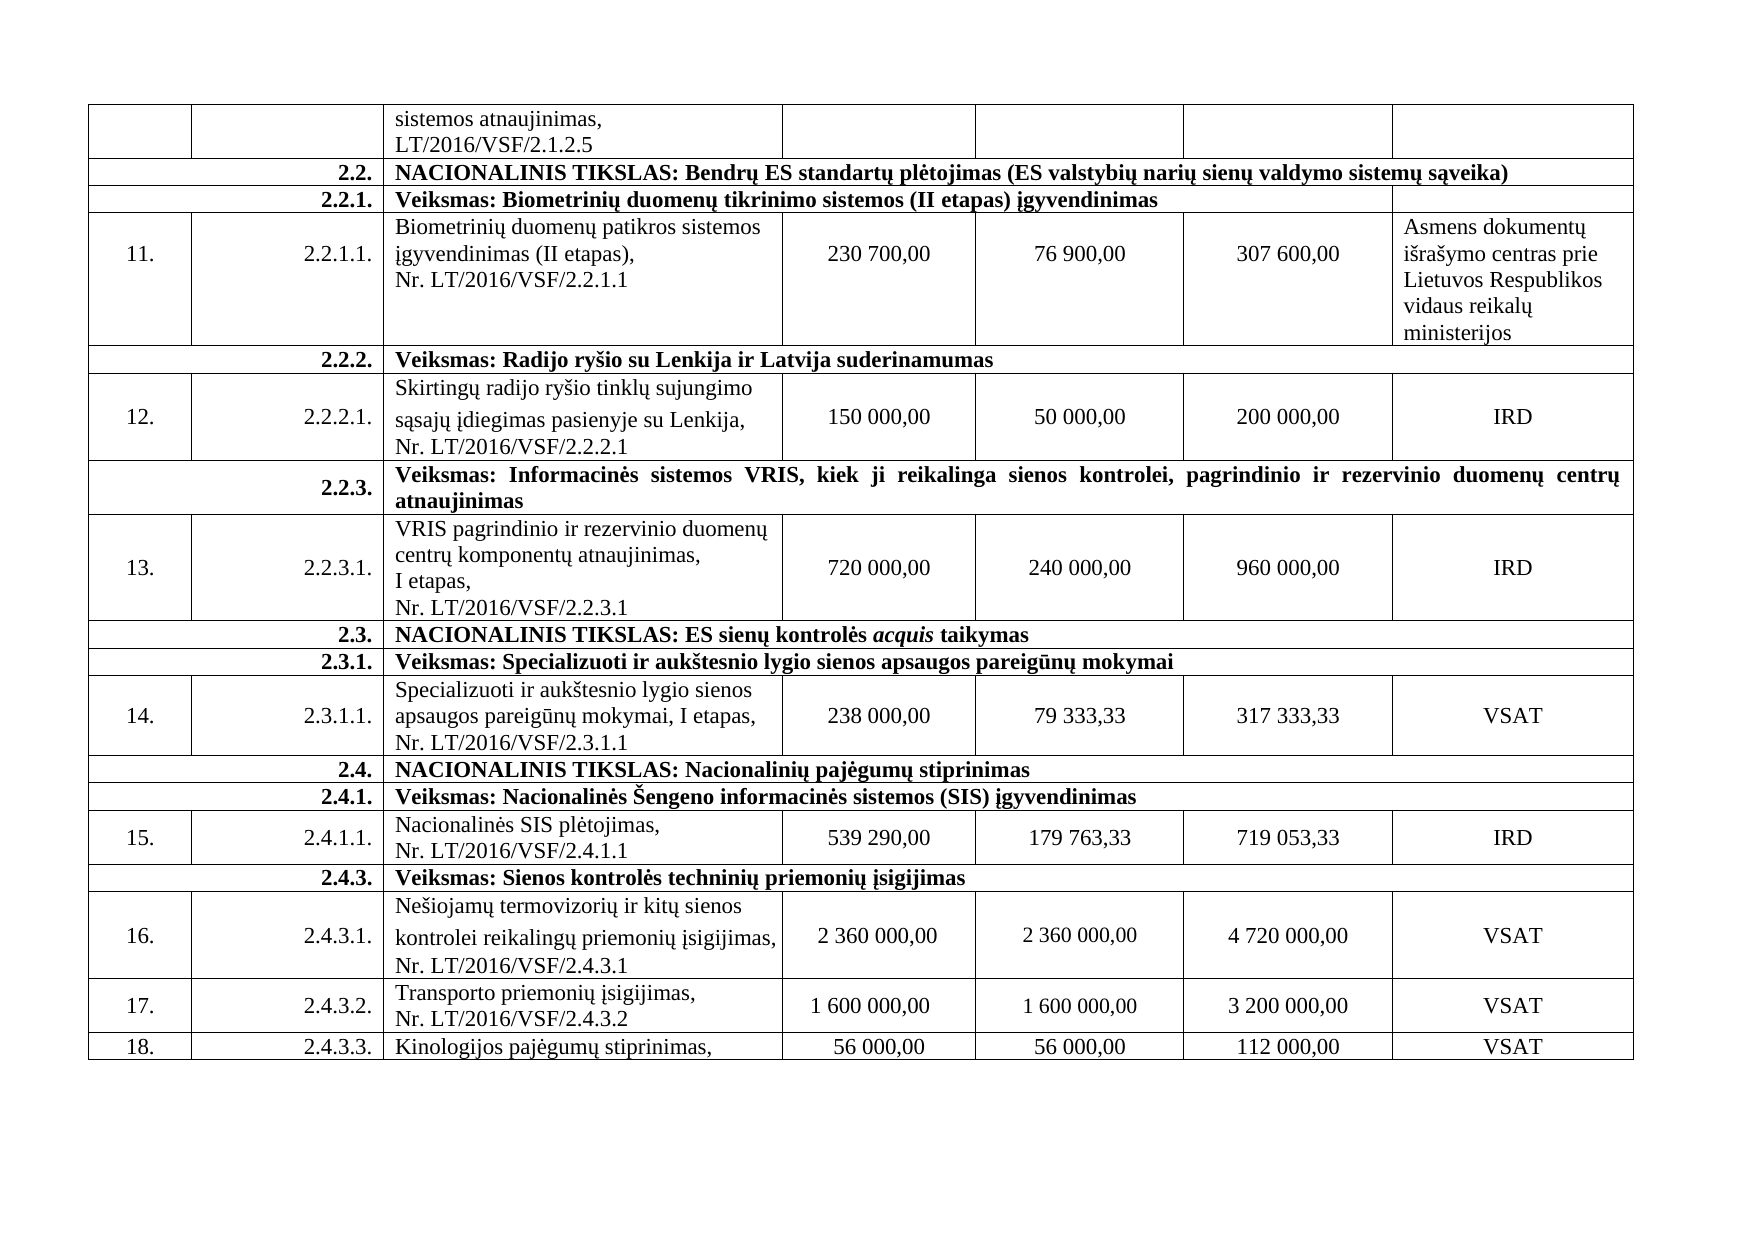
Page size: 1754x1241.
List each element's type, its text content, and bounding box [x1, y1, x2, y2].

table_cell 2.4.1. [89, 783, 383, 810]
table_cell [1393, 186, 1633, 212]
table_cell 11. [89, 213, 191, 345]
table_cell 179 763,33 [976, 811, 1183, 863]
table_cell [1184, 105, 1392, 157]
table_cell [192, 105, 383, 157]
table_cell IRD [1393, 811, 1633, 863]
table_cell Veiksmas: Nacionalinės Šengeno informacinės sistemos (SIS) įgyvendinimas [384, 783, 1633, 810]
table_cell 16. [89, 892, 191, 978]
table_cell 50 000,00 [976, 374, 1183, 460]
table_cell NACIONALINIS TIKSLAS: ES sienų kontrolės acquis taikymas [384, 621, 1633, 647]
table_cell 2.3.1.1. [192, 676, 383, 755]
table_cell 76 900,00 [976, 213, 1183, 345]
table_cell Veiksmas: Informacinės sistemos VRIS, kiek ji reikalinga sienos kontrolei, pagrindinio ir rezervinio duomenų centrų atnaujinimas [384, 461, 1633, 513]
table_cell 2.4.3.2. [192, 979, 383, 1032]
table_cell VSAT [1393, 979, 1633, 1032]
table_cell 2.2.2.1. [192, 374, 383, 460]
table_cell [976, 105, 1183, 157]
table_cell [89, 105, 191, 157]
table_cell Transporto priemonių įsigijimas, Nr. LT/2016/VSF/2.4.3.2 [384, 979, 782, 1032]
table_cell 18. [89, 1033, 191, 1059]
table_cell 230 700,00 [783, 213, 975, 345]
table_cell Biometrinių duomenų patikros sistemos įgyvendinimas (II etapas), Nr. LT/2016/VSF/2.2.1.1 [384, 213, 782, 345]
table_cell VRIS pagrindinio ir rezervinio duomenų centrų komponentų atnaujinimas, I etapas, Nr. LT/2016/VSF/2.2.3.1 [384, 515, 782, 620]
table_cell [1393, 105, 1633, 157]
table_cell 2.3. [89, 621, 383, 647]
table_cell 2.2.2. [89, 346, 383, 372]
table_cell 13. [89, 515, 191, 620]
table_cell Nešiojamų termovizorių ir kitų sienos kontrolei reikalingų priemonių įsigijimas, Nr. LT/2016/VSF/2.4.3.1 [384, 892, 782, 978]
table_cell VSAT [1393, 892, 1633, 978]
table_cell 2.2.1.1. [192, 213, 383, 345]
table_cell 2.3.1. [89, 649, 383, 675]
table_cell 4 720 000,00 [1184, 892, 1392, 978]
table_cell 12. [89, 374, 191, 460]
table_cell 719 053,33 [1184, 811, 1392, 863]
table_cell Veiksmas: Specializuoti ir aukštesnio lygio sienos apsaugos pareigūnų mokymai [384, 649, 1633, 675]
table_cell 2.2. [89, 159, 383, 185]
table_cell Veiksmas: Radijo ryšio su Lenkija ir Latvija suderinamumas [384, 346, 1633, 372]
table_cell VSAT [1393, 676, 1633, 755]
table_cell 2 360 000,00 [783, 892, 975, 978]
table_cell sistemos atnaujinimas, LT/2016/VSF/2.1.2.5 [384, 105, 782, 157]
table_cell 2.4. [89, 756, 383, 782]
table_cell 2.2.3.1. [192, 515, 383, 620]
table_cell 1 600 000,00 [976, 979, 1183, 1032]
table_cell [783, 105, 975, 157]
table_cell 112 000,00 [1184, 1033, 1392, 1059]
table_cell 15. [89, 811, 191, 863]
table_cell 1 600 000,00 [783, 979, 975, 1032]
table_cell 2.2.3. [89, 461, 383, 513]
table_cell 56 000,00 [976, 1033, 1183, 1059]
table_cell 2 360 000,00 [976, 892, 1183, 978]
table_cell Specializuoti ir aukštesnio lygio sienos apsaugos pareigūnų mokymai, I etapas, Nr. LT/2016/VSF/2.3.1.1 [384, 676, 782, 755]
table_cell 240 000,00 [976, 515, 1183, 620]
table_cell Skirtingų radijo ryšio tinklų sujungimo sąsajų įdiegimas pasienyje su Lenkija, Nr. LT/2016/VSF/2.2.2.1 [384, 374, 782, 460]
table_cell 2.4.3.3. [192, 1033, 383, 1059]
table_cell 56 000,00 [783, 1033, 975, 1059]
table_cell 200 000,00 [1184, 374, 1392, 460]
table_cell IRD [1393, 515, 1633, 620]
table_cell 150 000,00 [783, 374, 975, 460]
table_cell Veiksmas: Sienos kontrolės techninių priemonių įsigijimas [384, 865, 1633, 891]
table_cell 79 333,33 [976, 676, 1183, 755]
table_cell Kinologijos pajėgumų stiprinimas, [384, 1033, 782, 1059]
table_cell 2.4.1.1. [192, 811, 383, 863]
table_cell 2.4.3. [89, 865, 383, 891]
table_cell 3 200 000,00 [1184, 979, 1392, 1032]
table_cell Nacionalinės SIS plėtojimas, Nr. LT/2016/VSF/2.4.1.1 [384, 811, 782, 863]
table_cell NACIONALINIS TIKSLAS: Bendrų ES standartų plėtojimas (ES valstybių narių sienų valdymo sistemų sąveika) [384, 159, 1633, 185]
table_cell 17. [89, 979, 191, 1032]
table_cell 2.4.3.1. [192, 892, 383, 978]
table_cell 539 290,00 [783, 811, 975, 863]
table_cell VSAT [1393, 1033, 1633, 1059]
table_cell Veiksmas: Biometrinių duomenų tikrinimo sistemos (II etapas) įgyvendinimas [384, 186, 1392, 212]
table_cell 317 333,33 [1184, 676, 1392, 755]
table_cell 14. [89, 676, 191, 755]
table_cell 960 000,00 [1184, 515, 1392, 620]
table_cell 238 000,00 [783, 676, 975, 755]
table_cell 720 000,00 [783, 515, 975, 620]
table_cell 307 600,00 [1184, 213, 1392, 345]
table_cell 2.2.1. [89, 186, 383, 212]
table_cell Asmens dokumentų išrašymo centras prie Lietuvos Respublikos vidaus reikalų ministerijos [1393, 213, 1633, 345]
table_cell IRD [1393, 374, 1633, 460]
table_cell NACIONALINIS TIKSLAS: Nacionalinių pajėgumų stiprinimas [384, 756, 1633, 782]
